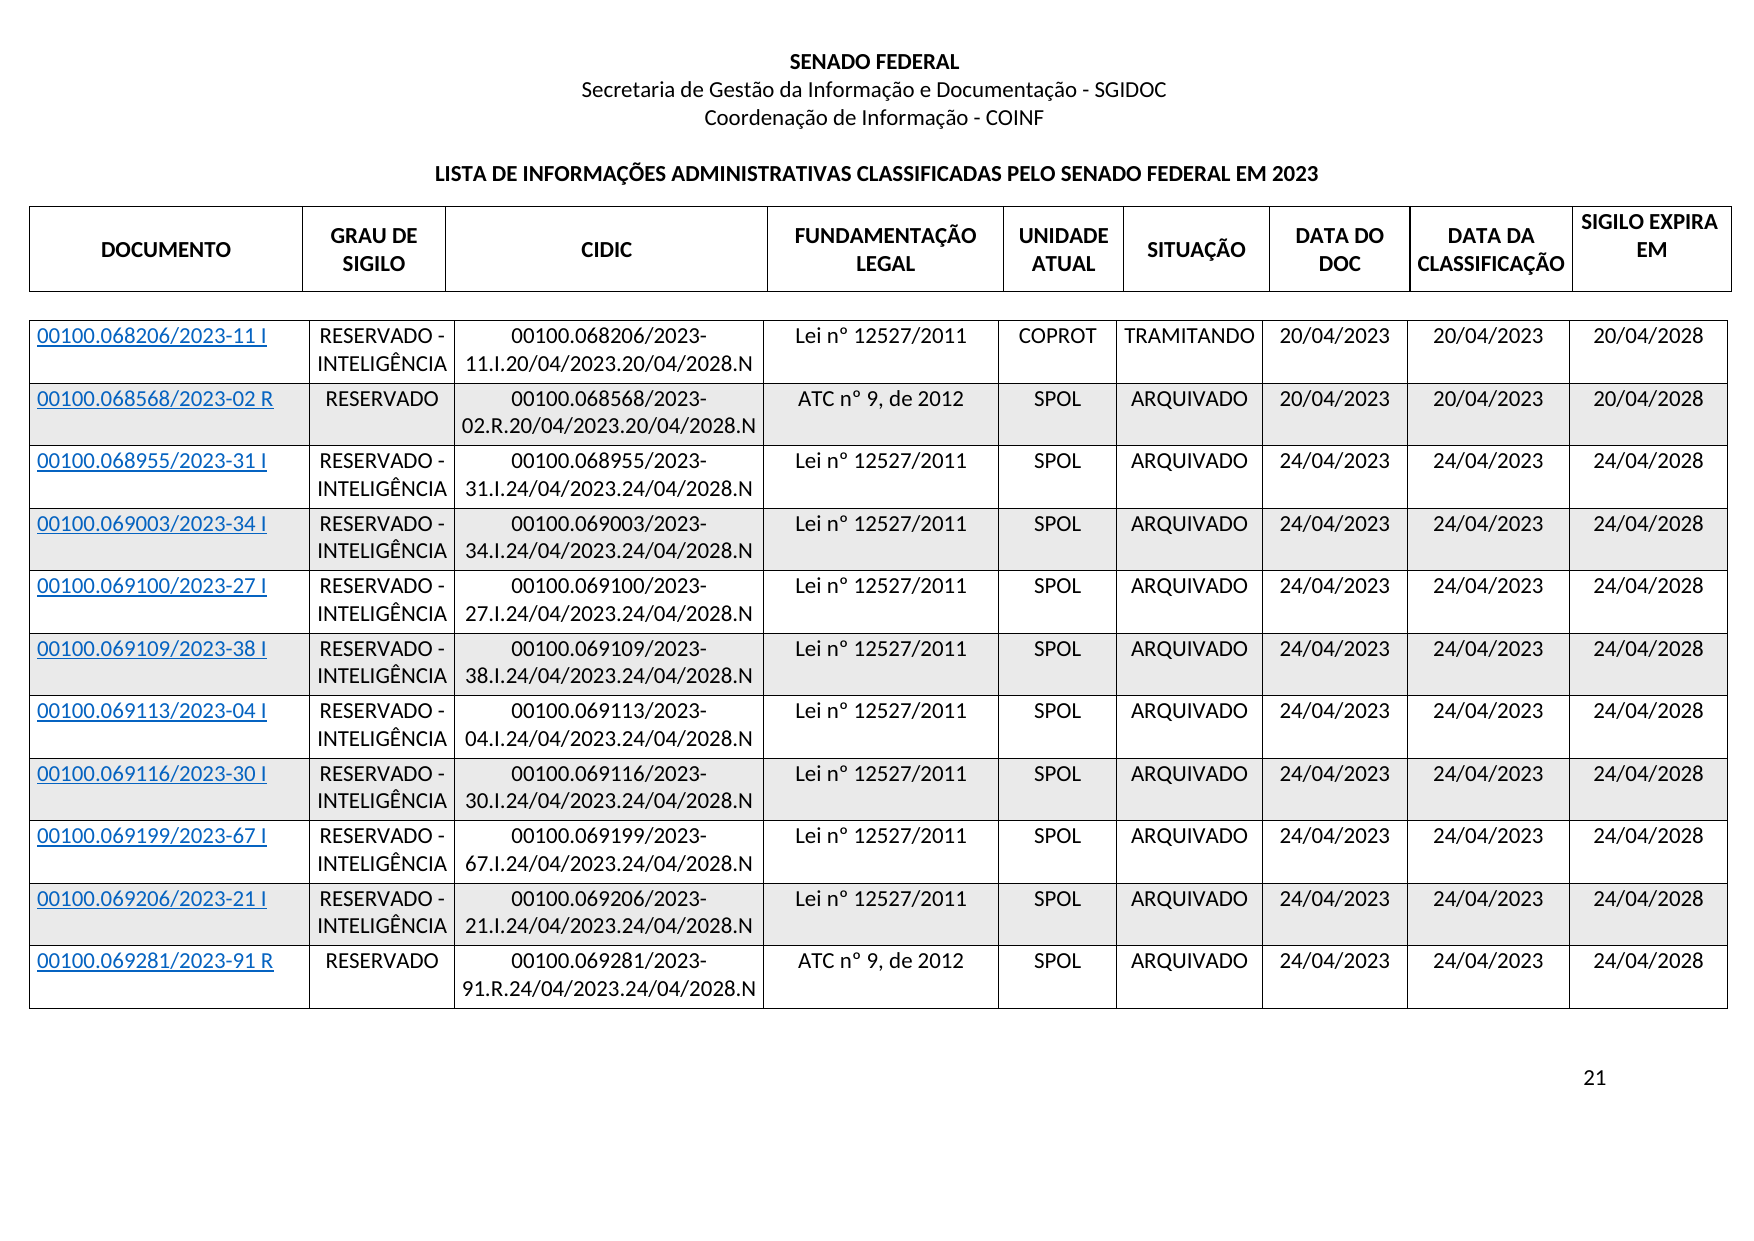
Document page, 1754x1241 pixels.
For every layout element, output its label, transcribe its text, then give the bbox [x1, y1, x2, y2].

table_cell ATC nº 9, de 2012 [764, 384, 998, 445]
table_cell RESERVADO - INTELIGÊNCIA [310, 509, 454, 570]
table_cell Lei nº 12527/2011 [764, 884, 998, 945]
table_cell 00100.069116/2023-30.I.24/04/2023.24/04/2028.N [455, 759, 763, 820]
table_cell 00100.069003/2023-34 I [30, 509, 309, 570]
table_cell RESERVADO - INTELIGÊNCIA [310, 634, 454, 695]
table_cell SPOL [999, 946, 1116, 1008]
table_cell SPOL [999, 509, 1116, 570]
table_cell 00100.069113/2023-04 I [30, 696, 309, 758]
table_cell ARQUIVADO [1117, 821, 1262, 883]
table_cell 24/04/2023 [1408, 509, 1569, 570]
table_cell 24/04/2028 [1570, 696, 1727, 758]
table_cell TRAMITANDO [1117, 321, 1262, 383]
table_cell 00100.069206/2023-21 I [30, 884, 309, 945]
table_cell 00100.068568/2023-02.R.20/04/2023.20/04/2028.N [455, 384, 763, 445]
table_cell 24/04/2028 [1570, 946, 1727, 1008]
table_cell 24/04/2028 [1570, 759, 1727, 820]
table_cell Lei nº 12527/2011 [764, 634, 998, 695]
table_cell 24/04/2023 [1263, 634, 1407, 695]
table_cell SPOL [999, 821, 1116, 883]
table_cell SPOL [999, 759, 1116, 820]
table_cell RESERVADO [310, 946, 454, 1008]
table_cell RESERVADO - INTELIGÊNCIA [310, 321, 454, 383]
table_cell 00100.068206/2023-11.I.20/04/2023.20/04/2028.N [455, 321, 763, 383]
table_cell Lei nº 12527/2011 [764, 759, 998, 820]
table_cell 24/04/2023 [1408, 821, 1569, 883]
table_cell ARQUIVADO [1117, 696, 1262, 758]
table_cell 20/04/2028 [1570, 384, 1727, 445]
table_cell 24/04/2028 [1570, 884, 1727, 945]
table_cell ARQUIVADO [1117, 446, 1262, 508]
table_cell RESERVADO - INTELIGÊNCIA [310, 821, 454, 883]
table_cell 00100.068955/2023-31 I [30, 446, 309, 508]
table_cell 24/04/2023 [1408, 571, 1569, 633]
table_cell 00100.068568/2023-02 R [30, 384, 309, 445]
table_cell 00100.069199/2023-67 I [30, 821, 309, 883]
table_cell 00100.069116/2023-30 I [30, 759, 309, 820]
table_cell 00100.069109/2023-38 I [30, 634, 309, 695]
table_cell 00100.069113/2023-04.I.24/04/2023.24/04/2028.N [455, 696, 763, 758]
table_cell 24/04/2023 [1408, 696, 1569, 758]
table_cell 00100.068206/2023-11 I [30, 321, 309, 383]
table_cell 00100.069003/2023-34.I.24/04/2023.24/04/2028.N [455, 509, 763, 570]
table_cell 20/04/2023 [1408, 321, 1569, 383]
table_cell 24/04/2023 [1263, 509, 1407, 570]
table_cell SPOL [999, 384, 1116, 445]
table_cell RESERVADO - INTELIGÊNCIA [310, 759, 454, 820]
table_cell 00100.069281/2023-91.R.24/04/2023.24/04/2028.N [455, 946, 763, 1008]
table_cell 00100.069109/2023-38.I.24/04/2023.24/04/2028.N [455, 634, 763, 695]
table_cell 24/04/2023 [1408, 759, 1569, 820]
table_cell 00100.069199/2023-67.I.24/04/2023.24/04/2028.N [455, 821, 763, 883]
table_cell 00100.069281/2023-91 R [30, 946, 309, 1008]
table_cell RESERVADO - INTELIGÊNCIA [310, 571, 454, 633]
table_cell Lei nº 12527/2011 [764, 571, 998, 633]
table_cell ATC nº 9, de 2012 [764, 946, 998, 1008]
table_cell 24/04/2028 [1570, 571, 1727, 633]
table_cell SPOL [999, 571, 1116, 633]
table_cell 24/04/2023 [1263, 759, 1407, 820]
table_cell 00100.069100/2023-27 I [30, 571, 309, 633]
table_cell 00100.069206/2023-21.I.24/04/2023.24/04/2028.N [455, 884, 763, 945]
table_cell COPROT [999, 321, 1116, 383]
table_cell 24/04/2023 [1408, 446, 1569, 508]
table_cell 24/04/2028 [1570, 446, 1727, 508]
table_cell 24/04/2023 [1263, 946, 1407, 1008]
table_cell SPOL [999, 696, 1116, 758]
table_cell ARQUIVADO [1117, 759, 1262, 820]
table_cell 20/04/2023 [1263, 321, 1407, 383]
table_cell 24/04/2023 [1408, 946, 1569, 1008]
table_cell Lei nº 12527/2011 [764, 446, 998, 508]
table_cell RESERVADO - INTELIGÊNCIA [310, 884, 454, 945]
table_cell 24/04/2023 [1263, 821, 1407, 883]
table_cell 24/04/2023 [1263, 884, 1407, 945]
table_cell 24/04/2023 [1263, 446, 1407, 508]
table_cell 24/04/2028 [1570, 634, 1727, 695]
table_cell RESERVADO - INTELIGÊNCIA [310, 446, 454, 508]
table_cell 20/04/2023 [1408, 384, 1569, 445]
table_cell SPOL [999, 884, 1116, 945]
table_cell ARQUIVADO [1117, 509, 1262, 570]
table_cell 20/04/2023 [1263, 384, 1407, 445]
table_cell 20/04/2028 [1570, 321, 1727, 383]
table_cell 24/04/2023 [1408, 634, 1569, 695]
table_cell Lei nº 12527/2011 [764, 821, 998, 883]
table_cell 00100.068955/2023-31.I.24/04/2023.24/04/2028.N [455, 446, 763, 508]
table_cell SPOL [999, 634, 1116, 695]
table_cell ARQUIVADO [1117, 571, 1262, 633]
table_cell ARQUIVADO [1117, 946, 1262, 1008]
table_cell 00100.069100/2023-27.I.24/04/2023.24/04/2028.N [455, 571, 763, 633]
table_cell ARQUIVADO [1117, 634, 1262, 695]
table_cell RESERVADO - INTELIGÊNCIA [310, 696, 454, 758]
table_cell ARQUIVADO [1117, 884, 1262, 945]
table_cell 24/04/2028 [1570, 821, 1727, 883]
table_cell 24/04/2023 [1263, 571, 1407, 633]
table_cell Lei nº 12527/2011 [764, 509, 998, 570]
table_cell Lei nº 12527/2011 [764, 696, 998, 758]
table_cell 24/04/2028 [1570, 509, 1727, 570]
table_cell 24/04/2023 [1263, 696, 1407, 758]
table_cell RESERVADO [310, 384, 454, 445]
table_cell ARQUIVADO [1117, 384, 1262, 445]
table_cell SPOL [999, 446, 1116, 508]
table_cell 24/04/2023 [1408, 884, 1569, 945]
table_cell Lei nº 12527/2011 [764, 321, 998, 383]
